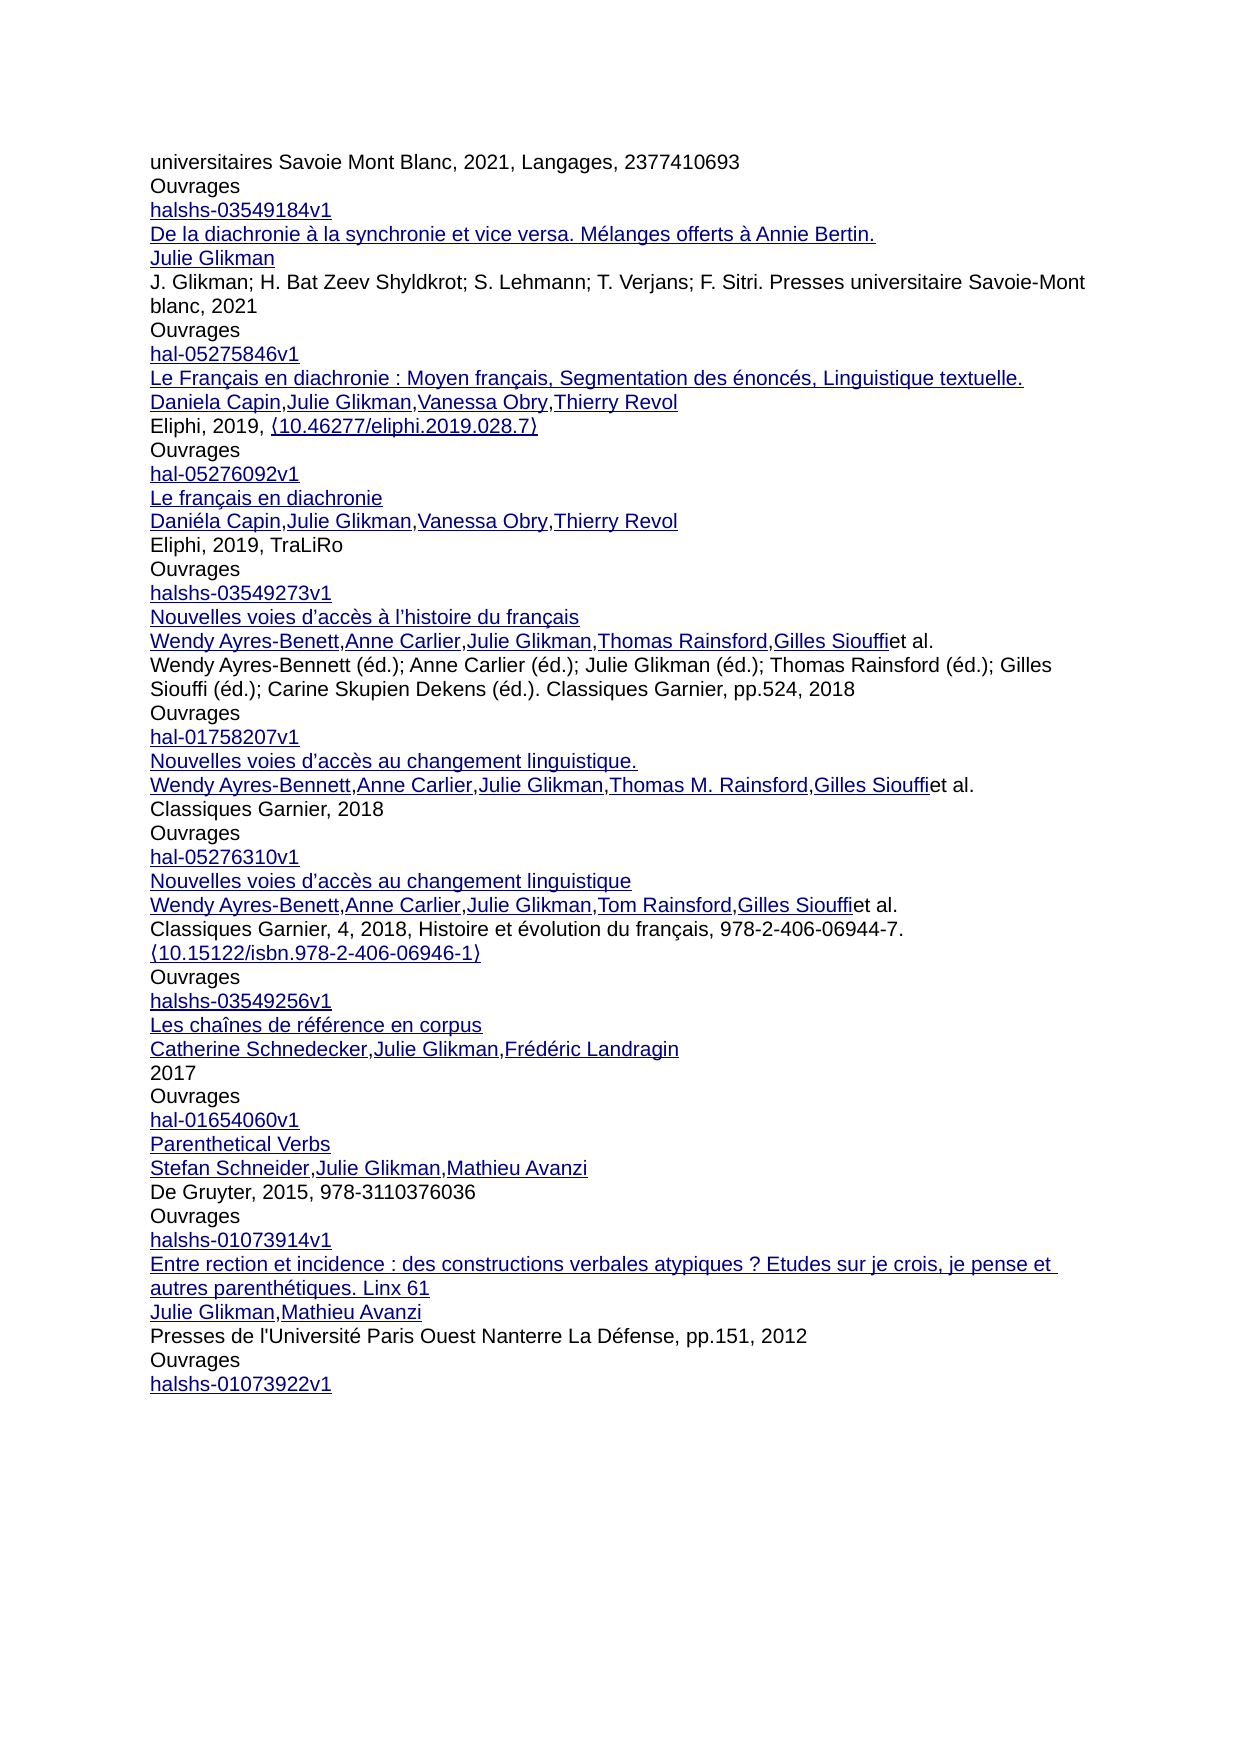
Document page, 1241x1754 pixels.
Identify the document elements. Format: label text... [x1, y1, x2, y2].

table_cell Le Français en diachronie : Moyen français, Segmentation des énoncés, Linguistique textuelle. Daniela Capin,Julie Glikman,Vanessa Obry,Thierry Revol Eliphi, 2019, ⟨10.46277/eliphi.2019.028.7⟩ Ouvrages hal-05276092v1 [150, 366, 1090, 485]
table_cell Nouvelles voies d’accès au changement linguistique Wendy Ayres-Benett,Anne Carlier,Julie Glikman,Tom Rainsford,Gilles Siouffiet al. Classiques Garnier, 4, 2018, Histoire et évolution du français, 978-2-406-06944-7. ⟨10.15122/isbn.978-2-406-06946-1⟩ Ouvrages halshs-03549256v1 [150, 869, 1090, 1012]
table_cell Entre rection et incidence : des constructions verbales atypiques ? Etudes sur je crois, je pense et autres parenthétiques. Linx 61 Julie Glikman,Mathieu Avanzi Presses de l'Université Paris Ouest Nanterre La Défense, pp.151, 2012 Ouvrages halshs-01073922v1 [150, 1252, 1090, 1396]
table_cell Les chaînes de référence en corpus Catherine Schnedecker,Julie Glikman,Frédéric Landragin 2017 Ouvrages hal-01654060v1 [150, 1013, 1090, 1132]
table_cell Parenthetical Verbs Stefan Schneider,Julie Glikman,Mathieu Avanzi De Gruyter, 2015, 978-3110376036 Ouvrages halshs-01073914v1 [150, 1132, 1090, 1252]
table_header De la diachronie à la synchronie et vice versa Julie Glikman,Hava Bat-Zeev Shyldkrot,Sabine Lehmann,Frédérique Sitri,Thomas Verjans Julie Glikman; Hava Bat Zeev Shyldkrot; Sabine Lehmann; Frédérique Sitri; Thomas Verjans. Presses universitaires Savoie Mont Blanc, 2021, Langages, 2377410693 Ouvrages halshs-03549184v1 [150, 150, 1090, 222]
table_cell De la diachronie à la synchronie et vice versa. Mélanges offerts à Annie Bertin. Julie Glikman J. Glikman; H. Bat Zeev Shyldkrot; S. Lehmann; T. Verjans; F. Sitri. Presses universitaire Savoie-Mont blanc, 2021 Ouvrages hal-05275846v1 [150, 222, 1090, 366]
table_cell Nouvelles voies d’accès à l’histoire du français Wendy Ayres-Benett,Anne Carlier,Julie Glikman,Thomas Rainsford,Gilles Siouffiet al. Wendy Ayres-Bennett (éd.); Anne Carlier (éd.); Julie Glikman (éd.); Thomas Rainsford (éd.); Gilles Siouffi (éd.); Carine Skupien Dekens (éd.). Classiques Garnier, pp.524, 2018 Ouvrages hal-01758207v1 [150, 605, 1090, 749]
table_cell Le français en diachronie Daniéla Capin,Julie Glikman,Vanessa Obry,Thierry Revol Eliphi, 2019, TraLiRo Ouvrages halshs-03549273v1 [150, 485, 1090, 605]
table_cell Nouvelles voies d’accès au changement linguistique. Wendy Ayres-Bennett,Anne Carlier,Julie Glikman,Thomas M. Rainsford,Gilles Siouffiet al. Classiques Garnier, 2018 Ouvrages hal-05276310v1 [150, 749, 1090, 869]
